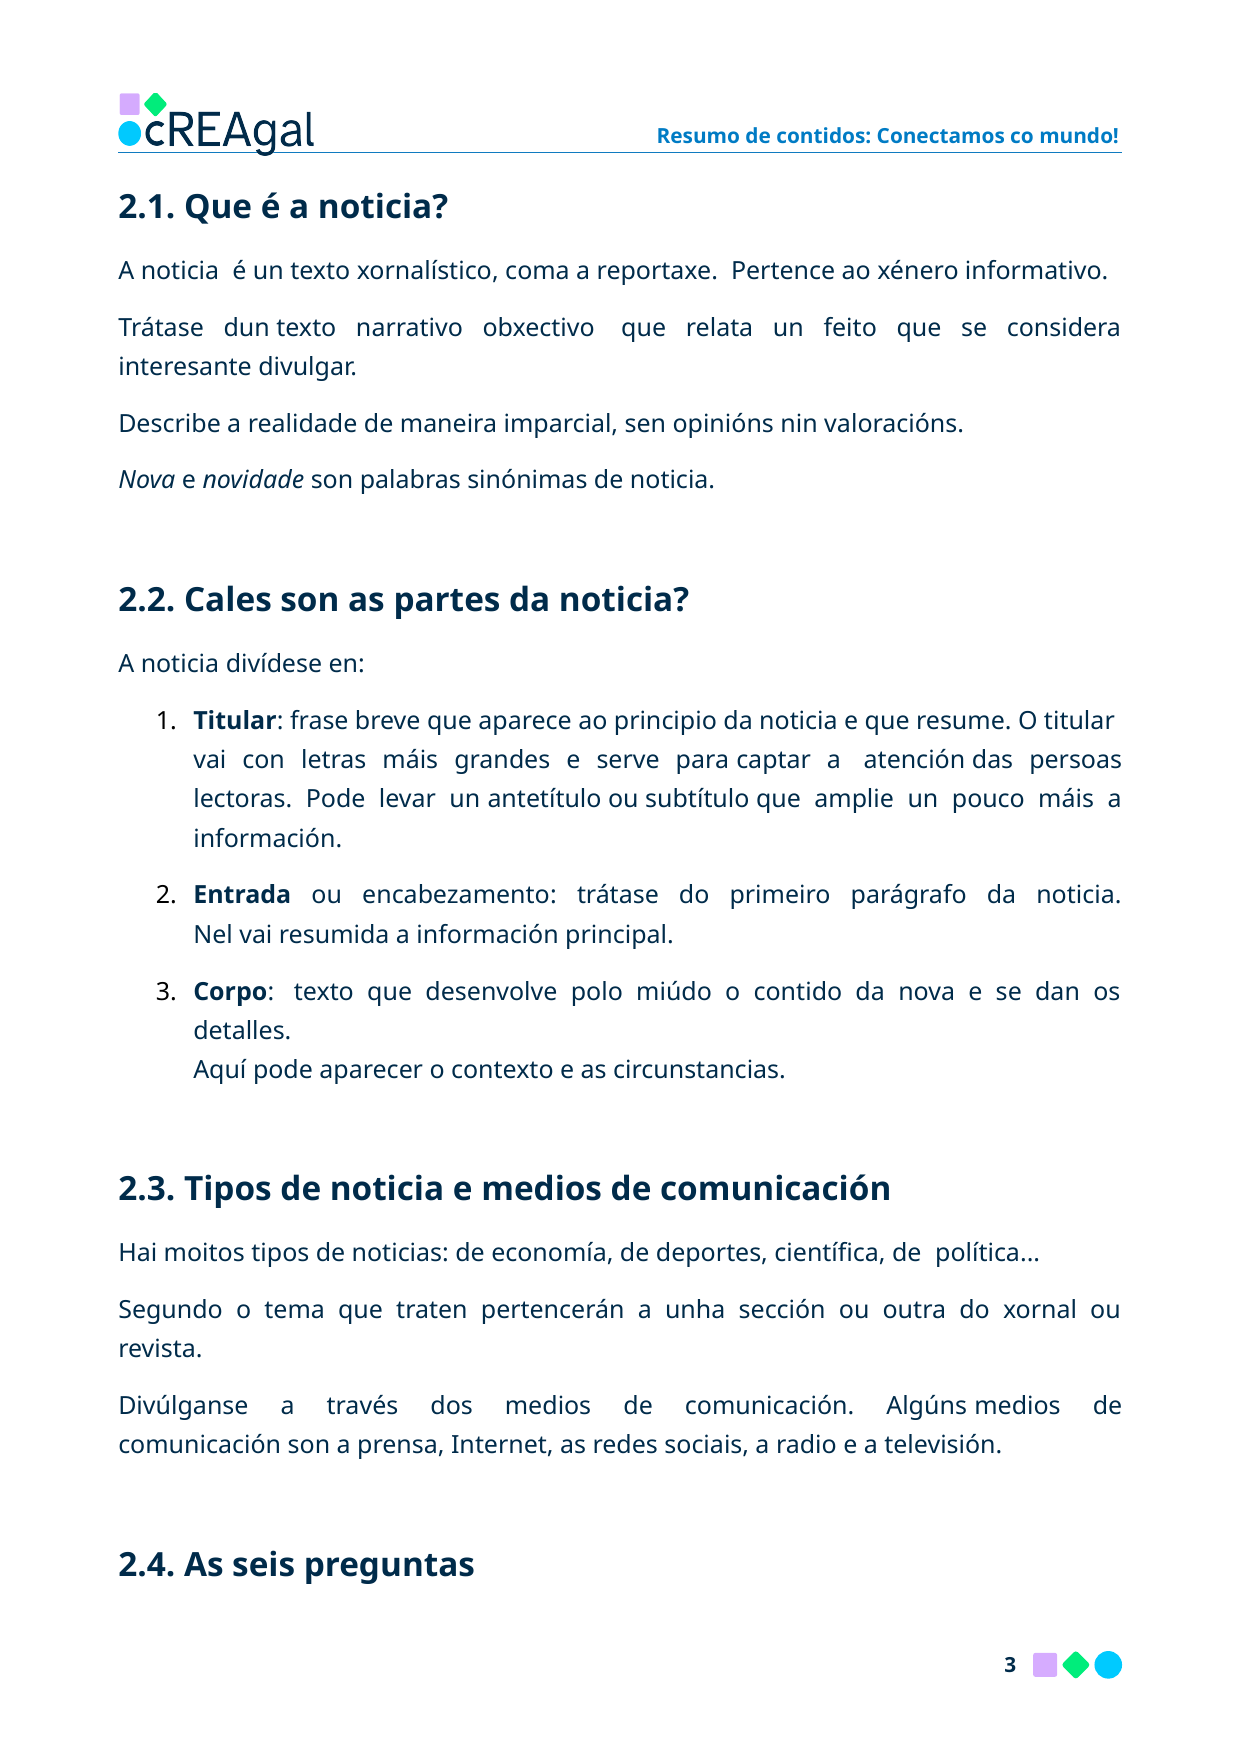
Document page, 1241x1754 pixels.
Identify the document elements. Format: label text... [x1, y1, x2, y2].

text A noticia divídese en: [118, 646, 1122, 680]
list Entrada ou encabezamento: trátase do primeiro parágrafo da noticia. Nel vai resumida a información principal. [156, 877, 1122, 950]
text Nova e novidade son palabras sinónimas de noticia. [118, 462, 1122, 496]
subtitle 2.3. Tipos de noticia e medios de comunicación [118, 1165, 1122, 1211]
list Titular: frase breve que aparece ao principio da noticia e que resume. O titular vai con letras máis grandes e serve para captar a atención das persoas lectoras. Pode levar un antetítulo ou subtítulo que amplie un pouco máis a información. [156, 703, 1122, 854]
text Divúlganse a través dos medios de comunicación. Algúns medios de comunicación son a prensa, Internet, as redes sociais, a radio e a televisión. [118, 1388, 1122, 1461]
text Hai moitos tipos de noticias: de economía, de deportes, científica, de política... [118, 1235, 1122, 1269]
text Segundo o tema que traten pertencerán a unha sección ou outra do xornal ou revista. [118, 1292, 1122, 1365]
text Describe a realidade de maneira imparcial, sen opinións nin valoracións. [118, 405, 1122, 439]
subtitle 2.4. As seis preguntas [118, 1541, 1122, 1586]
list Corpo: texto que desenvolve polo miúdo o contido da nova e se dan os detalles. Aquí pode aparecer o contexto e as circunstancias. [156, 973, 1122, 1086]
subtitle 2.2. Cales son as partes da noticia? [118, 576, 1122, 621]
text A noticia é un texto xornalístico, coma a reportaxe. Pertence ao xénero informativo. [118, 252, 1122, 286]
picture [118, 93, 314, 156]
subtitle 2.1. Que é a noticia? [118, 182, 1122, 228]
text Trátase dun texto narrativo obxectivo que relata un feito que se considera interesante divulgar. [118, 309, 1122, 382]
